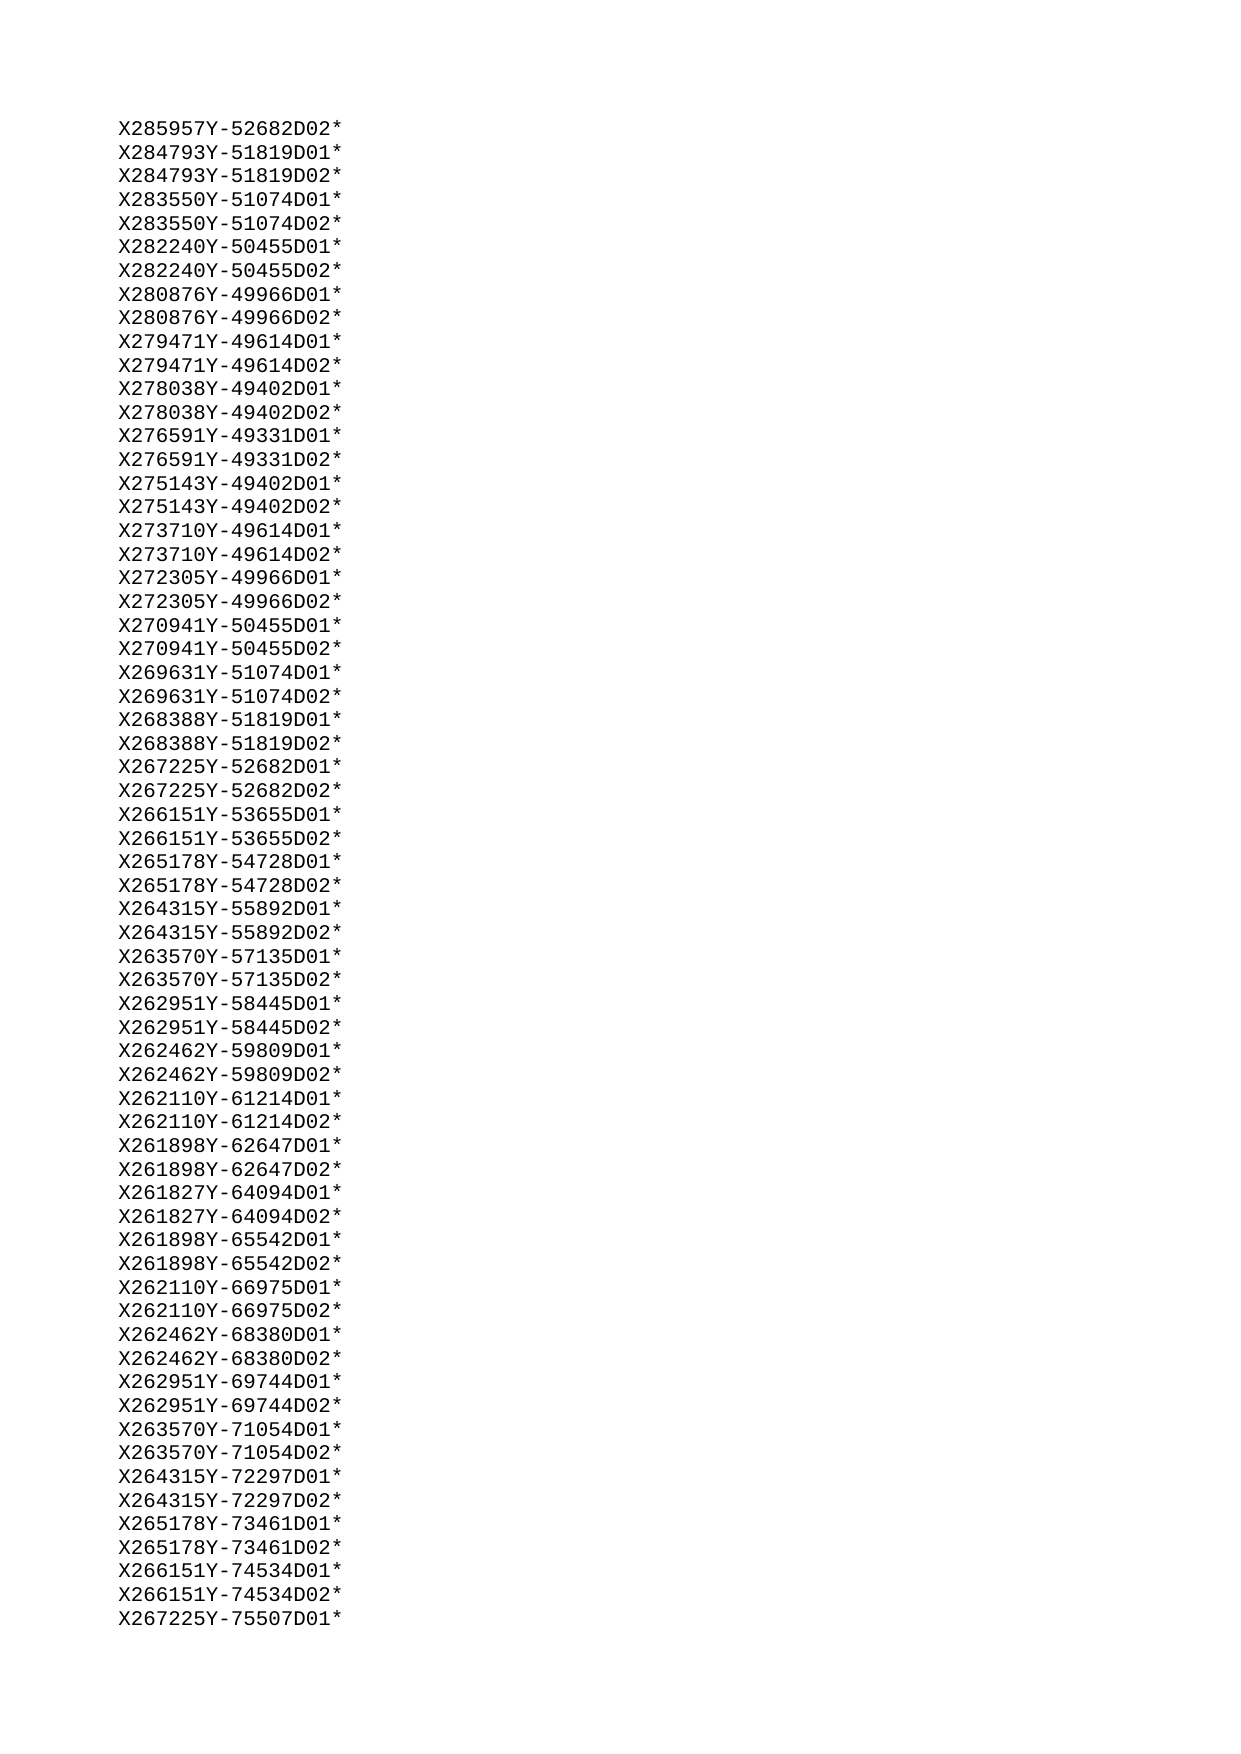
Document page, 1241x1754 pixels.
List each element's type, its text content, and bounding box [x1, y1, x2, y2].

text X275143Y-49402D01* [118, 473, 1122, 496]
text X262110Y-66975D02* [118, 1300, 1122, 1324]
text X262951Y-58445D01* [118, 993, 1122, 1017]
text X263570Y-57135D01* [118, 946, 1122, 969]
text X282240Y-50455D02* [118, 260, 1122, 284]
text X283550Y-51074D02* [118, 213, 1122, 236]
text X265178Y-54728D02* [118, 875, 1122, 898]
text X278038Y-49402D01* [118, 378, 1122, 402]
text X275143Y-49402D02* [118, 496, 1122, 520]
text X261898Y-62647D01* [118, 1135, 1122, 1158]
text X285957Y-52682D02* [118, 118, 1122, 142]
text X262110Y-61214D02* [118, 1111, 1122, 1135]
text X264315Y-72297D02* [118, 1489, 1122, 1513]
text X262951Y-58445D02* [118, 1017, 1122, 1040]
text X267225Y-75507D01* [118, 1608, 1122, 1631]
text X263570Y-57135D02* [118, 969, 1122, 993]
text X284793Y-51819D02* [118, 165, 1122, 189]
text X261898Y-65542D01* [118, 1229, 1122, 1253]
text X261827Y-64094D01* [118, 1182, 1122, 1206]
text X268388Y-51819D01* [118, 709, 1122, 733]
text X263570Y-71054D02* [118, 1442, 1122, 1466]
text X284793Y-51819D01* [118, 142, 1122, 165]
text X273710Y-49614D01* [118, 520, 1122, 544]
text X261898Y-62647D02* [118, 1158, 1122, 1182]
text X264315Y-55892D02* [118, 922, 1122, 946]
text X270941Y-50455D02* [118, 638, 1122, 662]
text X278038Y-49402D02* [118, 402, 1122, 426]
text X273710Y-49614D02* [118, 544, 1122, 567]
text X279471Y-49614D01* [118, 331, 1122, 354]
text X269631Y-51074D01* [118, 662, 1122, 686]
text X265178Y-54728D01* [118, 851, 1122, 875]
text X265178Y-73461D02* [118, 1537, 1122, 1561]
text X264315Y-72297D01* [118, 1466, 1122, 1489]
text X262462Y-68380D02* [118, 1348, 1122, 1371]
text X262462Y-68380D01* [118, 1324, 1122, 1348]
text X266151Y-53655D01* [118, 804, 1122, 827]
text X263570Y-71054D01* [118, 1419, 1122, 1442]
text X265178Y-73461D01* [118, 1513, 1122, 1537]
text X266151Y-74534D02* [118, 1584, 1122, 1608]
text X261898Y-65542D02* [118, 1253, 1122, 1277]
text X272305Y-49966D02* [118, 591, 1122, 615]
text X276591Y-49331D02* [118, 449, 1122, 473]
text X262462Y-59809D02* [118, 1064, 1122, 1088]
text X270941Y-50455D01* [118, 615, 1122, 638]
text X279471Y-49614D02* [118, 354, 1122, 378]
text X262951Y-69744D01* [118, 1371, 1122, 1395]
text X262110Y-61214D01* [118, 1088, 1122, 1111]
text X267225Y-52682D01* [118, 757, 1122, 780]
text X272305Y-49966D01* [118, 567, 1122, 591]
text X266151Y-53655D02* [118, 827, 1122, 851]
text X264315Y-55892D01* [118, 898, 1122, 922]
text X268388Y-51819D02* [118, 733, 1122, 757]
text X282240Y-50455D01* [118, 236, 1122, 260]
text X262951Y-69744D02* [118, 1395, 1122, 1419]
text X267225Y-52682D02* [118, 780, 1122, 804]
text X276591Y-49331D01* [118, 426, 1122, 449]
text X269631Y-51074D02* [118, 686, 1122, 709]
text X280876Y-49966D01* [118, 284, 1122, 307]
text X280876Y-49966D02* [118, 307, 1122, 331]
text X262110Y-66975D01* [118, 1277, 1122, 1300]
text X266151Y-74534D01* [118, 1561, 1122, 1584]
text X261827Y-64094D02* [118, 1206, 1122, 1229]
text X283550Y-51074D01* [118, 189, 1122, 213]
text X262462Y-59809D01* [118, 1040, 1122, 1064]
